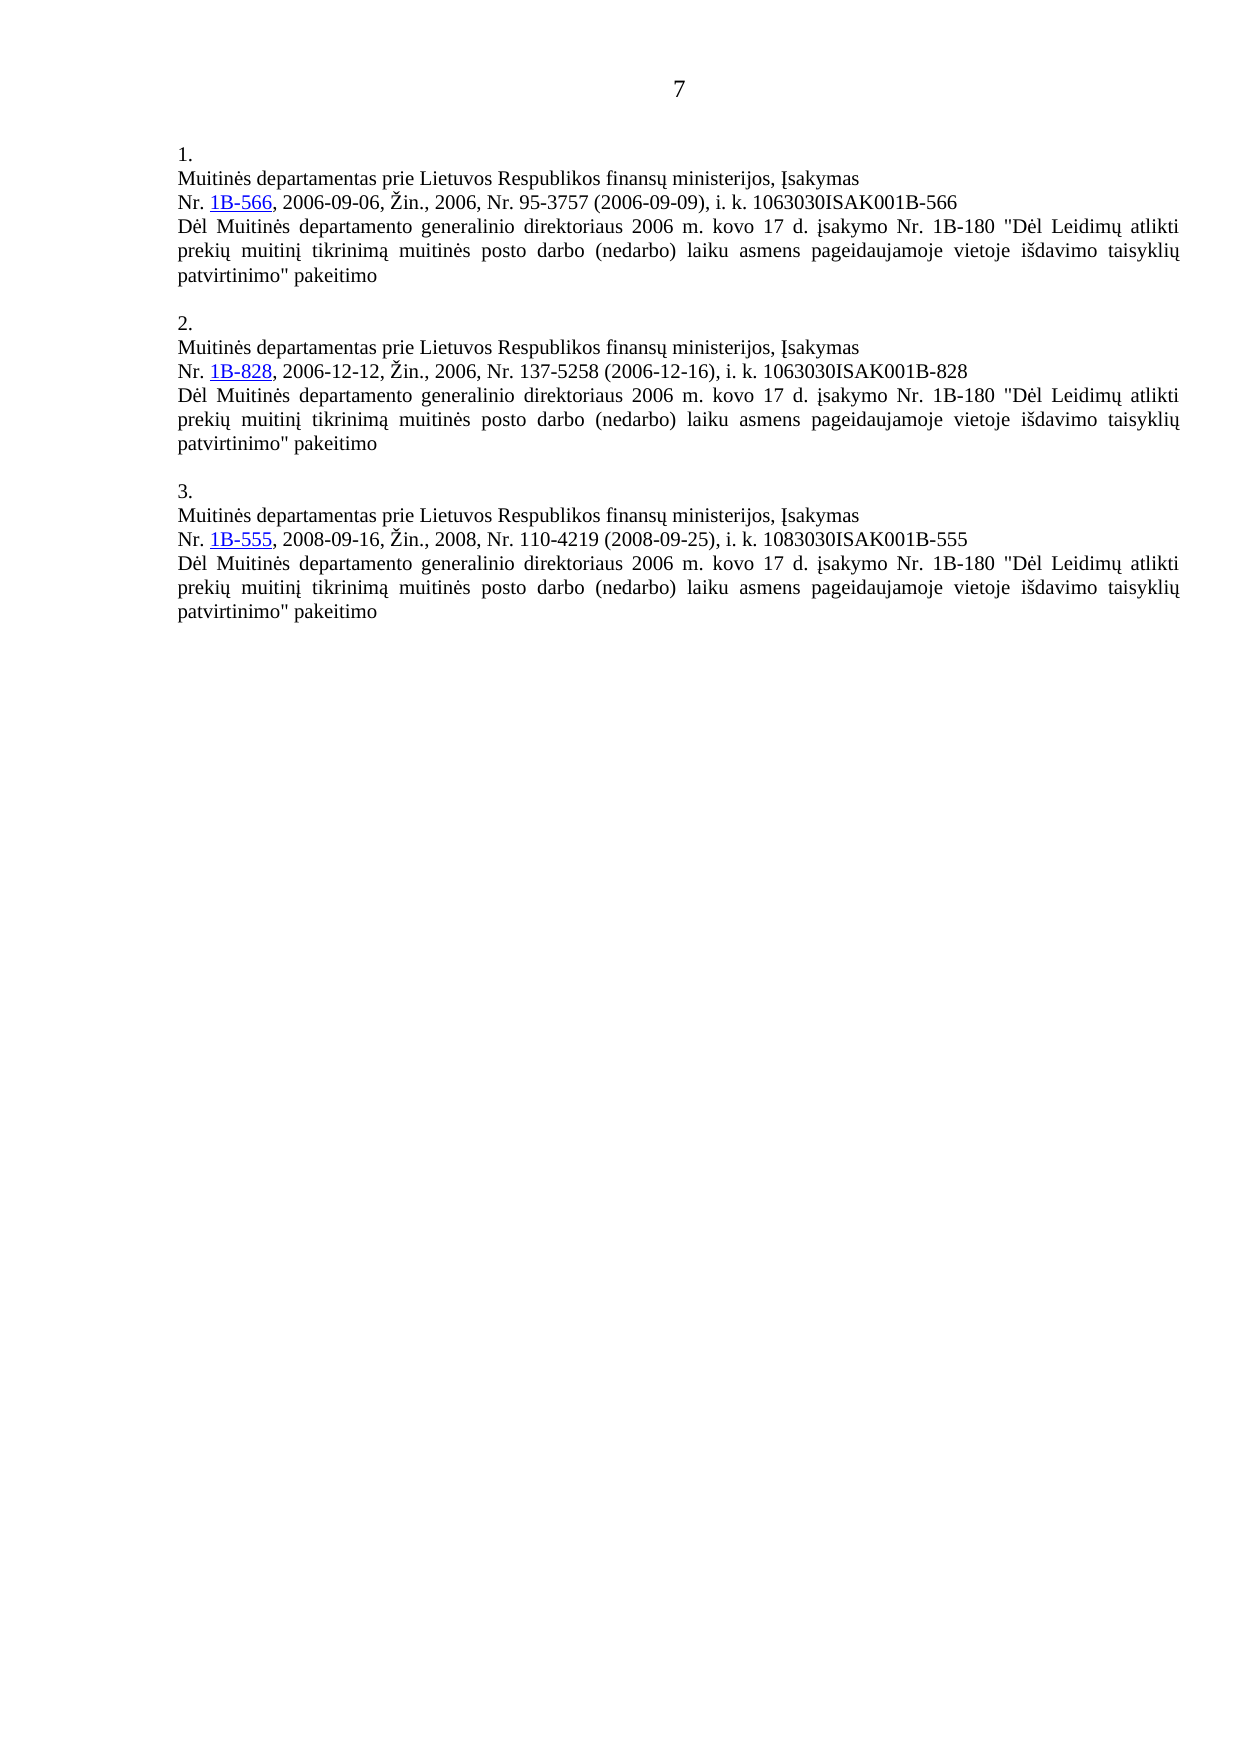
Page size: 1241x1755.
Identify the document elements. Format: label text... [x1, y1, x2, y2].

text Dėl Muitinės departamento generalinio direktoriaus 2006 m. kovo 17 d. įsakymo Nr. 1B-180 "Dėl Leidimų atlikti prekių muitinį tikrinimą muitinės posto darbo (nedarbo) laiku asmens pageidaujamoje vietoje išdavimo taisyklių patvirtinimo" pakeitimo [177, 383, 1181, 455]
text 3. [177, 479, 1181, 503]
text Muitinės departamentas prie Lietuvos Respublikos finansų ministerijos, Įsakymas [177, 335, 1181, 359]
text 1. [177, 142, 1181, 166]
text Nr. 1B-555, 2008-09-16, Žin., 2008, Nr. 110-4219 (2008-09-25), i. k. 1083030ISAK001B-555 [177, 527, 1181, 551]
text Nr. 1B-566, 2006-09-06, Žin., 2006, Nr. 95-3757 (2006-09-09), i. k. 1063030ISAK001B-566 [177, 190, 1181, 214]
text Muitinės departamentas prie Lietuvos Respublikos finansų ministerijos, Įsakymas [177, 166, 1181, 190]
text Dėl Muitinės departamento generalinio direktoriaus 2006 m. kovo 17 d. įsakymo Nr. 1B-180 "Dėl Leidimų atlikti prekių muitinį tikrinimą muitinės posto darbo (nedarbo) laiku asmens pageidaujamoje vietoje išdavimo taisyklių patvirtinimo" pakeitimo [177, 214, 1181, 287]
text Nr. 1B-828, 2006-12-12, Žin., 2006, Nr. 137-5258 (2006-12-16), i. k. 1063030ISAK001B-828 [177, 359, 1181, 383]
text Muitinės departamentas prie Lietuvos Respublikos finansų ministerijos, Įsakymas [177, 503, 1181, 527]
text 2. [177, 311, 1181, 335]
text Dėl Muitinės departamento generalinio direktoriaus 2006 m. kovo 17 d. įsakymo Nr. 1B-180 "Dėl Leidimų atlikti prekių muitinį tikrinimą muitinės posto darbo (nedarbo) laiku asmens pageidaujamoje vietoje išdavimo taisyklių patvirtinimo" pakeitimo [177, 551, 1181, 623]
